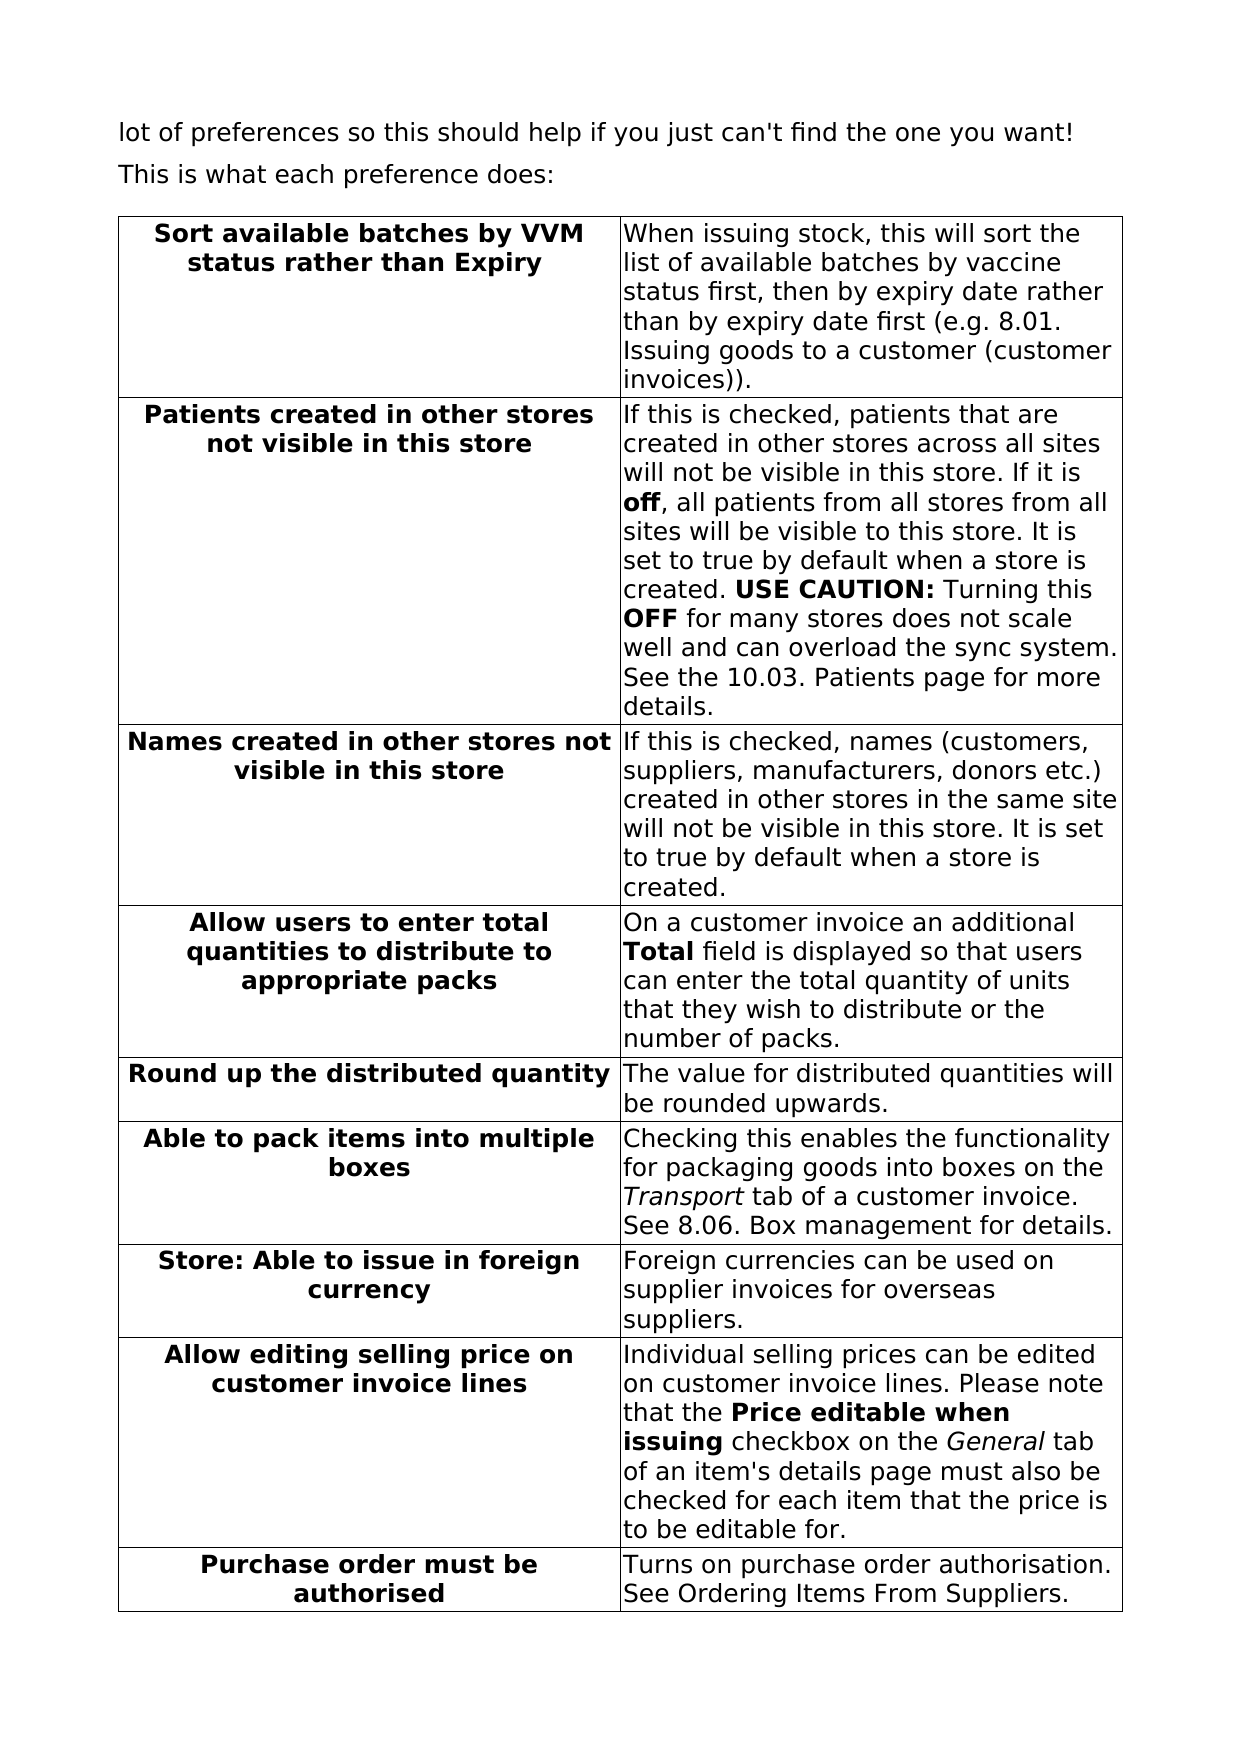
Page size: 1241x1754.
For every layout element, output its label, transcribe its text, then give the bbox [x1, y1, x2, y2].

text This is what each preference does: [118, 160, 1122, 189]
table_cell Individual selling prices can be edited on customer invoice lines. Please note that the Price editable when issuing checkbox on the General tab of an item's details page must also be checked for each item that the price is to be editable for. [621, 1338, 1122, 1547]
table_cell Store: Able to issue in foreign currency [119, 1245, 620, 1337]
table_cell Turns on purchase order authorisation. See Ordering Items From Suppliers. [621, 1548, 1122, 1611]
table_cell Able to pack items into multiple boxes [119, 1122, 620, 1243]
table_header When issuing stock, this will sort the list of available batches by vaccine status first, then by expiry date rather than by expiry date first (e.g. 8.01. Issuing goods to a customer (customer invoices)). [621, 217, 1122, 397]
table_cell If this is checked, names (customers, suppliers, manufacturers, donors etc.) created in other stores in the same site will not be visible in this store. It is set to true by default when a store is created. [621, 725, 1122, 905]
table_cell Checking this enables the functionality for packaging goods into boxes on the Transport tab of a customer invoice. See 8.06. Box management for details. [621, 1122, 1122, 1243]
table_cell The value for distributed quantities will be rounded upwards. [621, 1058, 1122, 1121]
table_cell Allow users to enter total quantities to distribute to appropriate packs [119, 906, 620, 1057]
table_header Sort available batches by VVM status rather than Expiry [119, 217, 620, 397]
table_cell Names created in other stores not visible in this store [119, 725, 620, 905]
text lot of preferences so this should help if you just can't find the one you want! [118, 118, 1122, 147]
table_cell Purchase order must be authorised [119, 1548, 620, 1611]
table_cell Patients created in other stores not visible in this store [119, 398, 620, 724]
table_cell If this is checked, patients that are created in other stores across all sites will not be visible in this store. If it is off, all patients from all stores from all sites will be visible to this store. It is set to true by default when a store is created. USE CAUTION: Turning this OFF for many stores does not scale well and can overload the sync system. See the 10.03. Patients page for more details. [621, 398, 1122, 724]
table_cell Foreign currencies can be used on supplier invoices for overseas suppliers. [621, 1245, 1122, 1337]
table_cell On a customer invoice an additional Total field is displayed so that users can enter the total quantity of units that they wish to distribute or the number of packs. [621, 906, 1122, 1057]
table_cell Allow editing selling price on customer invoice lines [119, 1338, 620, 1547]
table_cell Round up the distributed quantity [119, 1058, 620, 1121]
